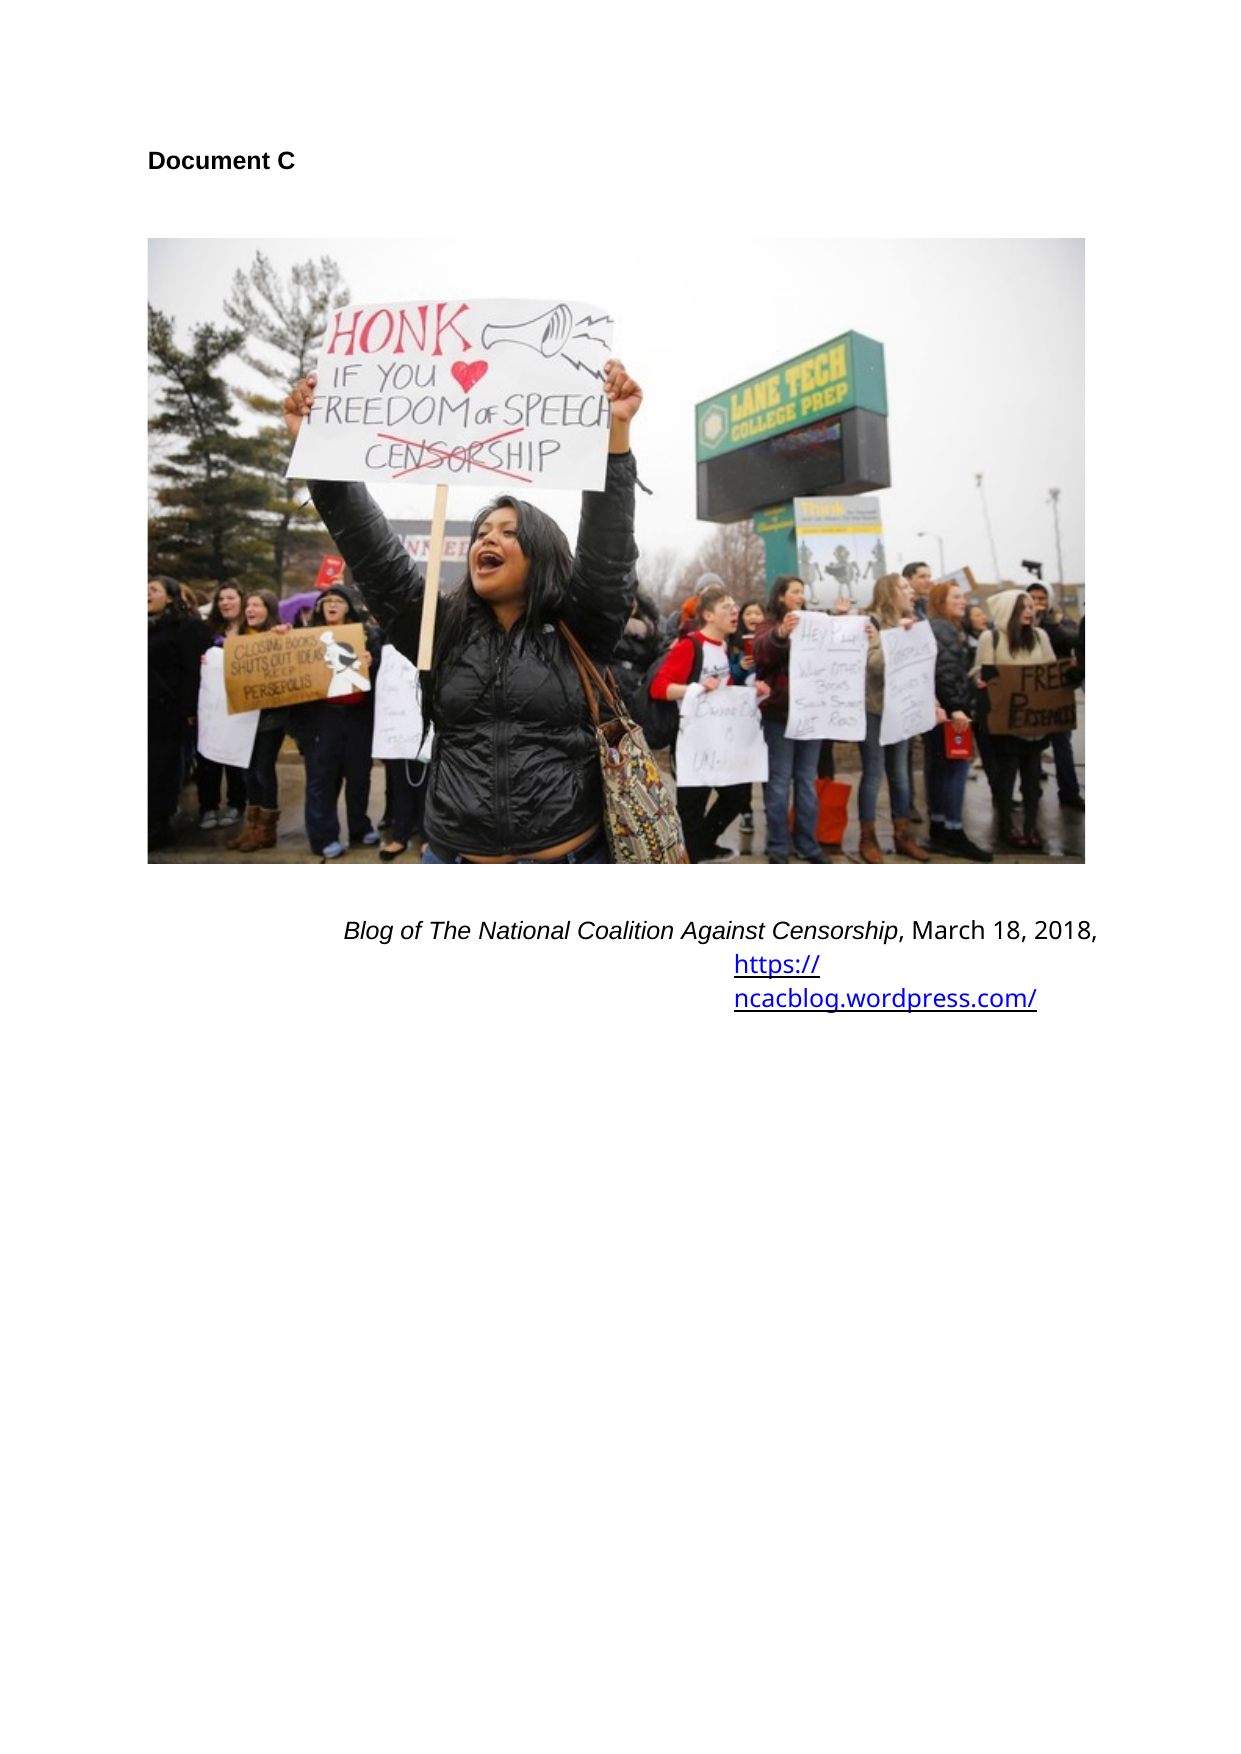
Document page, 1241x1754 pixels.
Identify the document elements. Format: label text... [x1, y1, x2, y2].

text https://ncacblog.wordpress.com/ [734, 947, 1105, 1015]
subtitle Document C [148, 146, 1105, 174]
picture [147, 238, 1086, 864]
text Blog of The National Coalition Against Censorship, March 18, 2018, [343, 912, 1105, 947]
